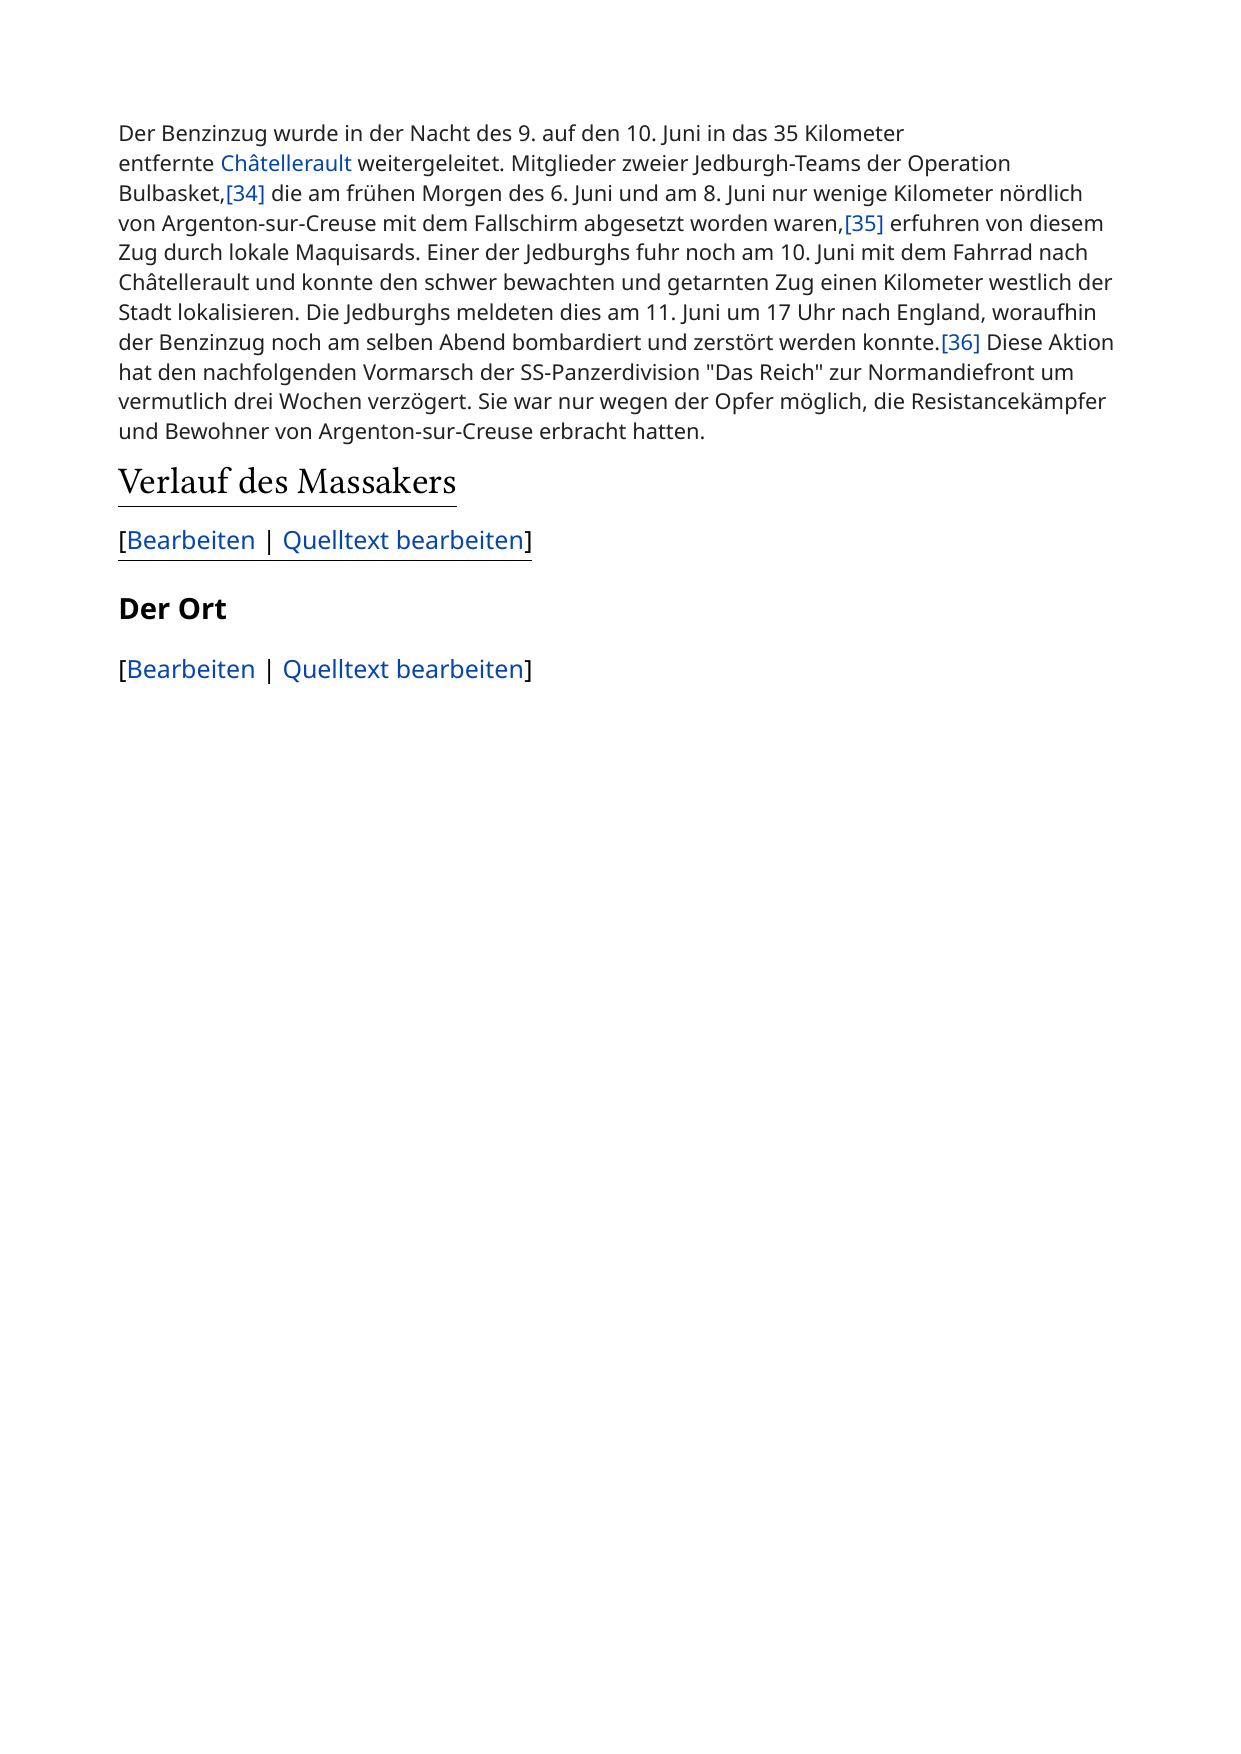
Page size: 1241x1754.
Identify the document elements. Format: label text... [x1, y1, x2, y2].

text Der Benzinzug wurde in der Nacht des 9. auf den 10. Juni in das 35 Kilometer entfernte Châtellerault weitergeleitet. Mitglieder zweier Jedburgh-Teams der Operation Bulbasket,[34] die am frühen Morgen des 6. Juni und am 8. Juni nur wenige Kilometer nördlich von Argenton-sur-Creuse mit dem Fallschirm abgesetzt worden waren,[35] erfuhren von diesem Zug durch lokale Maquisards. Einer der Jedburghs fuhr noch am 10. Juni mit dem Fahrrad nach Châtellerault und konnte den schwer bewachten und getarnten Zug einen Kilometer westlich der Stadt lokalisieren. Die Jedburghs meldeten dies am 11. Juni um 17 Uhr nach England, woraufhin der Benzinzug noch am selben Abend bombardiert und zerstört werden konnte.[36] Diese Aktion hat den nachfolgenden Vormarsch der SS-Panzerdivision "Das Reich" zur Normandiefront um vermutlich drei Wochen verzögert. Sie war nur wegen der Opfer möglich, die Resistancekämpfer und Bewohner von Argenton-sur-Creuse erbracht hatten. [118, 118, 1122, 446]
subtitle Der Ort [118, 588, 1122, 628]
subtitle Verlauf des Massakers [118, 460, 1122, 506]
text [Bearbeiten | Quelltext bearbeiten] [118, 523, 1122, 560]
text [Bearbeiten | Quelltext bearbeiten] [118, 652, 1122, 686]
